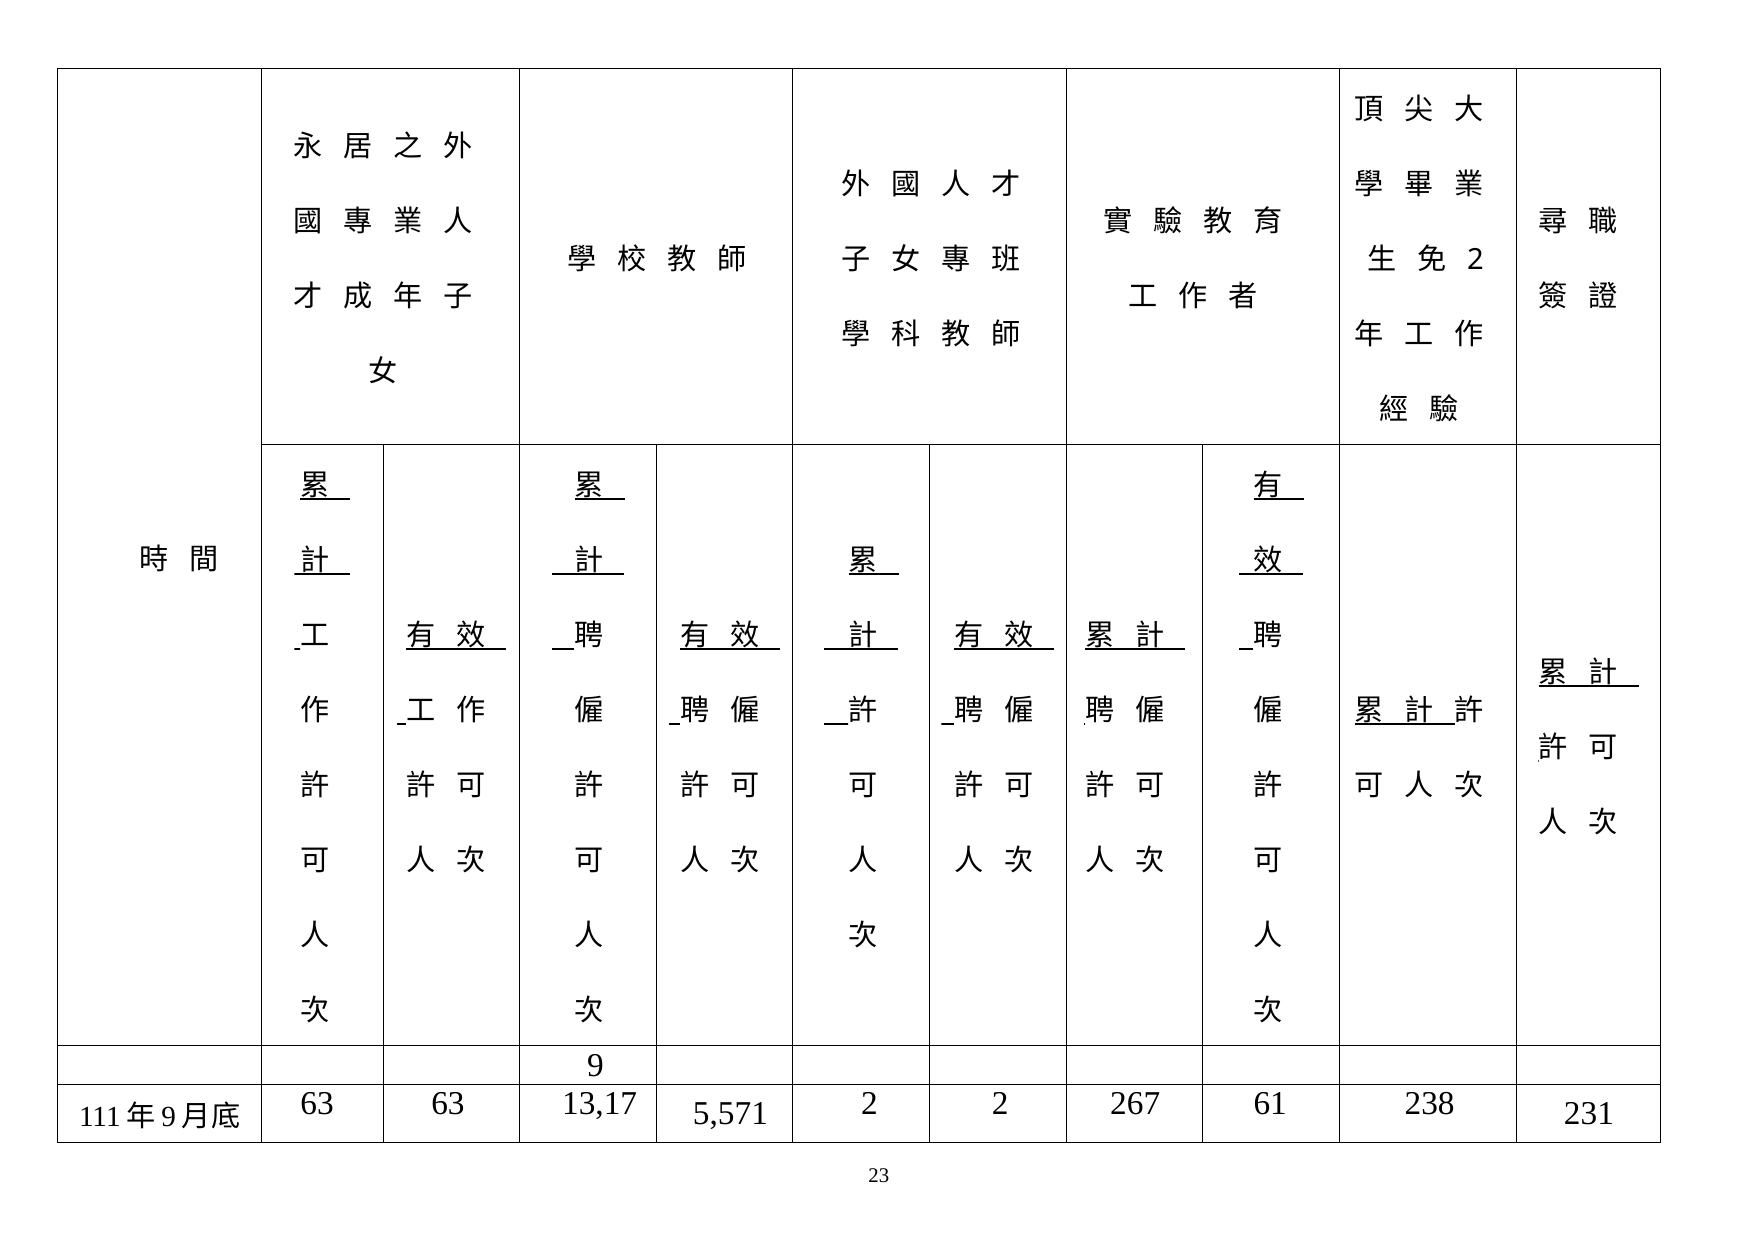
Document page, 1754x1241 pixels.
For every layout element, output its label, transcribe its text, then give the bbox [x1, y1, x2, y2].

table_cell 63 [262, 1085, 383, 1142]
table_cell 5,571 [657, 1085, 792, 1142]
table_cell 有效工作許可人次 [384, 445, 519, 1045]
table_header 尋職簽證 [1517, 69, 1660, 444]
table_cell [262, 1046, 383, 1084]
table_cell [1203, 1046, 1339, 1084]
table_cell 2 [793, 1085, 929, 1142]
table_cell [1517, 1046, 1660, 1084]
table_cell 2 [930, 1085, 1066, 1142]
table_cell 累計許可人次 [793, 445, 929, 1045]
table_cell 累計工作許可人次 [262, 445, 383, 1045]
table_cell [793, 1046, 929, 1084]
table_cell 累計聘僱許可人次 [520, 445, 656, 1045]
table_cell 有效聘僱許可人次 [657, 445, 792, 1045]
table_cell [384, 1046, 519, 1084]
table_cell 有效聘僱許可人次 [1203, 445, 1339, 1045]
table_cell 累計許可人次 [1340, 445, 1516, 1045]
table_cell 13,17 [520, 1085, 656, 1142]
table_cell [1340, 1046, 1516, 1084]
table_header 永居之外國專業人才成年子女 [262, 69, 519, 444]
table_cell 238 [1340, 1085, 1516, 1142]
table_header 外國人才子女專班學科教師 [793, 69, 1066, 444]
table_cell [58, 1046, 261, 1084]
table_header 學校教師 [520, 69, 792, 444]
table_cell [657, 1046, 792, 1084]
table_cell 有效聘僱許可人次 [930, 445, 1066, 1045]
table_cell 267 [1067, 1085, 1202, 1142]
table_cell [1067, 1046, 1202, 1084]
table_cell 63 [384, 1085, 519, 1142]
table_header 實驗教育工作者 [1067, 69, 1339, 444]
table_cell 累計聘僱許可人次 [1067, 445, 1202, 1045]
table_header 時間 [58, 69, 261, 1045]
table_cell [930, 1046, 1066, 1084]
table_header 頂尖大學畢業生免2年工作經驗 [1340, 69, 1516, 444]
table_cell 61 [1203, 1085, 1339, 1142]
table_cell 231 [1517, 1085, 1660, 1142]
table_cell 累計許可人次 [1517, 445, 1660, 1045]
table_cell 9 [520, 1046, 656, 1084]
table_cell 111年9月底 [58, 1085, 261, 1142]
